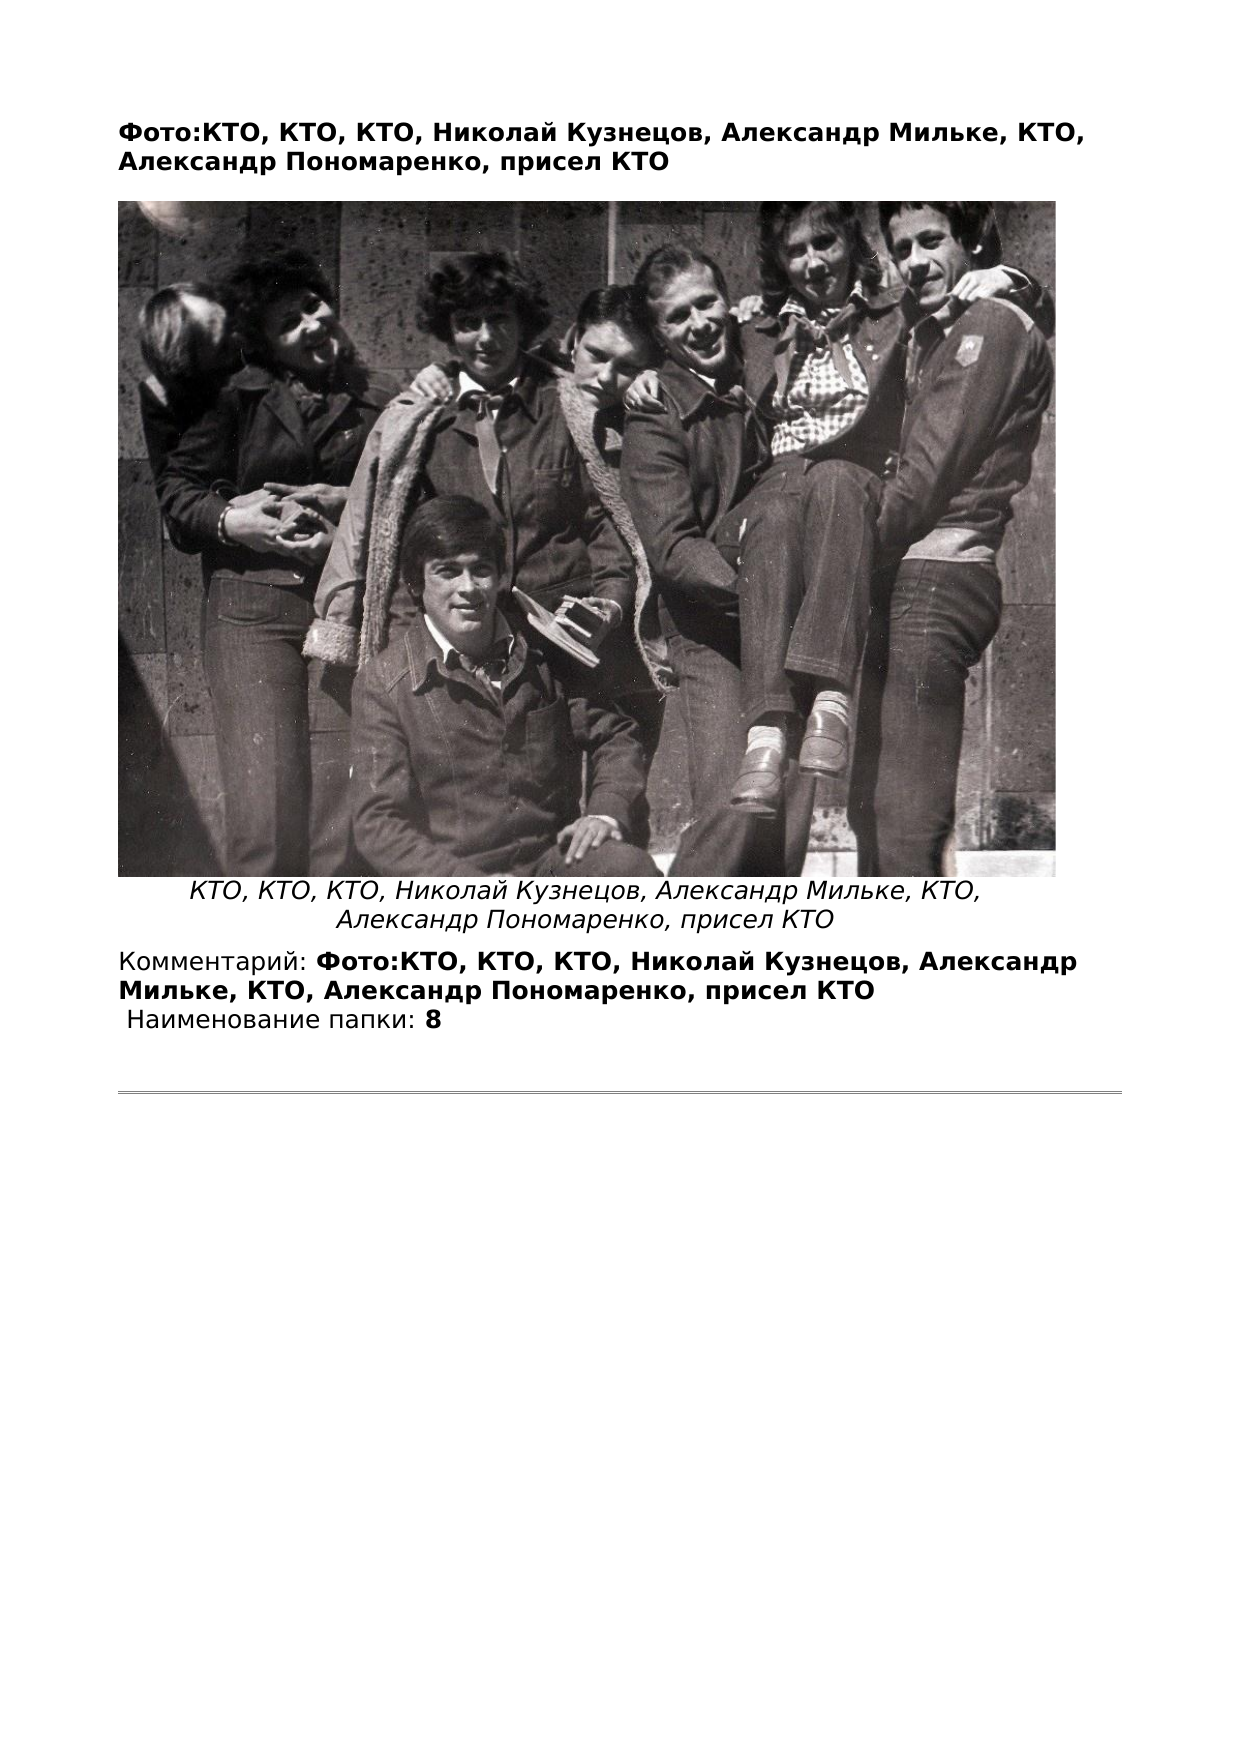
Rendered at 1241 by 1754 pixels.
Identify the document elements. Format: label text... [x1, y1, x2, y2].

text КТО, КТО, КТО, Николай Кузнецов, Александр Мильке, КТО, Александр Пономаренко, присел КТО [118, 877, 1056, 935]
text Комментарий: Фото:КТО, КТО, КТО, Николай Кузнецов, Александр Мильке, КТО, Александр Пономаренко, присел КТО Наименование папки: 8 [118, 947, 1122, 1064]
subtitle Фото:КТО, КТО, КТО, Николай Кузнецов, Александр Мильке, КТО, Александр Пономаренко, присел КТО [118, 118, 1122, 176]
picture [118, 201, 1056, 877]
